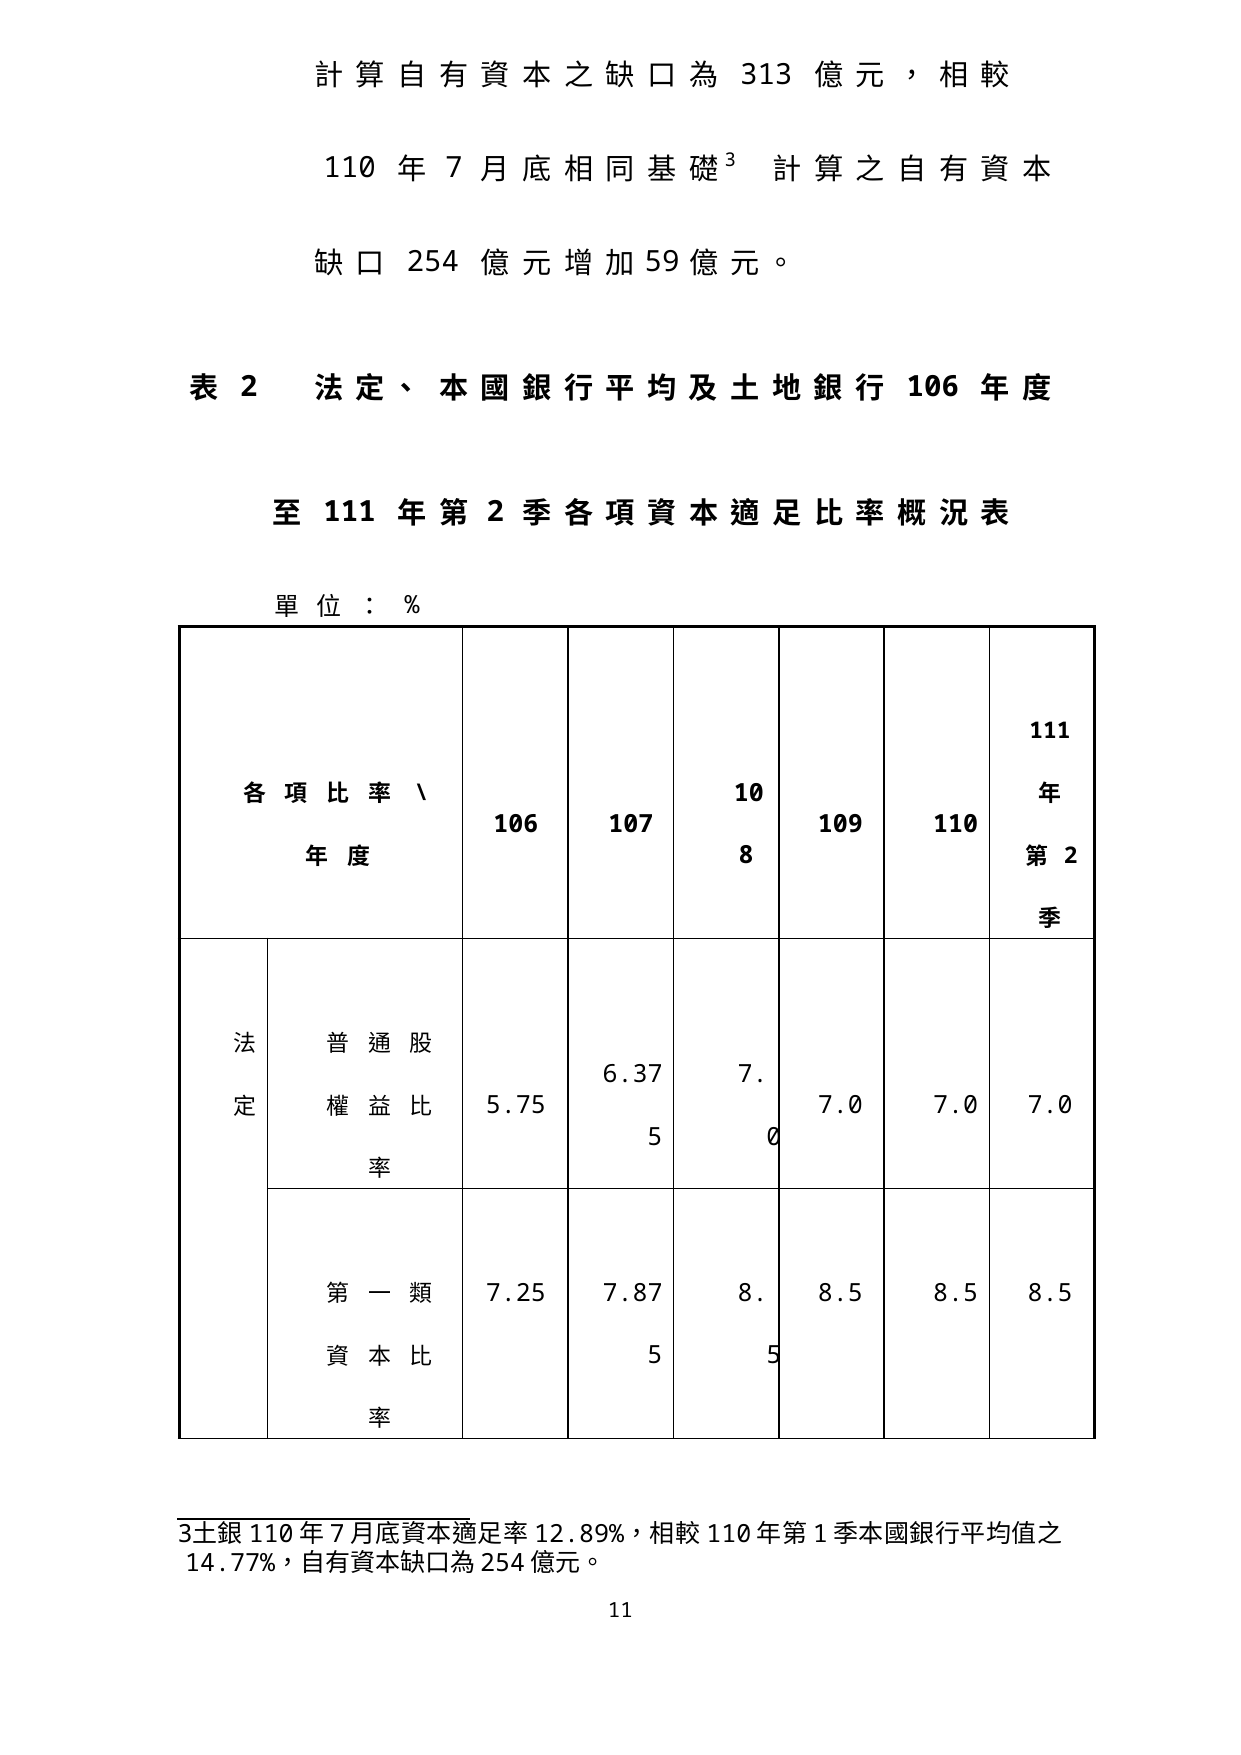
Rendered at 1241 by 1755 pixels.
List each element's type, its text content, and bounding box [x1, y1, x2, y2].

table_cell 7.0 [674, 939, 778, 1187]
table_cell 7.0 [885, 939, 989, 1187]
table_header 109 [780, 628, 883, 937]
table_cell 法定 [181, 939, 267, 1437]
table_header 各項比率\年度 [181, 628, 462, 937]
table_cell 8.5 [674, 1189, 778, 1437]
table_cell 6.375 [569, 939, 673, 1187]
text 表2 法定、本國銀行平均及土地銀行106年度至111年第2季各項資本適足比率概況表 單位：% [168, 312, 1072, 625]
table_header 108 [674, 628, 778, 937]
table_cell 5.75 [463, 939, 567, 1187]
table_cell 7.875 [569, 1189, 673, 1437]
table_cell 普通股權益比率 [268, 939, 462, 1187]
table_header 106 [463, 628, 567, 937]
table_cell 7.25 [463, 1189, 567, 1437]
table_cell 7.0 [780, 939, 883, 1187]
table_cell 8.5 [780, 1189, 883, 1437]
table_cell 8.5 [990, 1189, 1093, 1437]
table_cell 8.5 [885, 1189, 989, 1437]
table_header 110 [885, 628, 989, 937]
table_cell 7.0 [990, 939, 1093, 1187]
table_cell 第一類資本比率 [268, 1189, 462, 1437]
text 土銀110年7月底資本適足率12.89%，相較110年第1季本國銀行平均值之14.77%，自有資本缺口為254億元。 [177, 1519, 1063, 1577]
text 計算自有資本之缺口為313億元，相較110年7月底相同基礎計算之自有資本缺口254億元增加59億元。 [271, 0, 1058, 312]
table_header 107 [569, 628, 673, 937]
table_header 111年第2季 [990, 628, 1093, 937]
